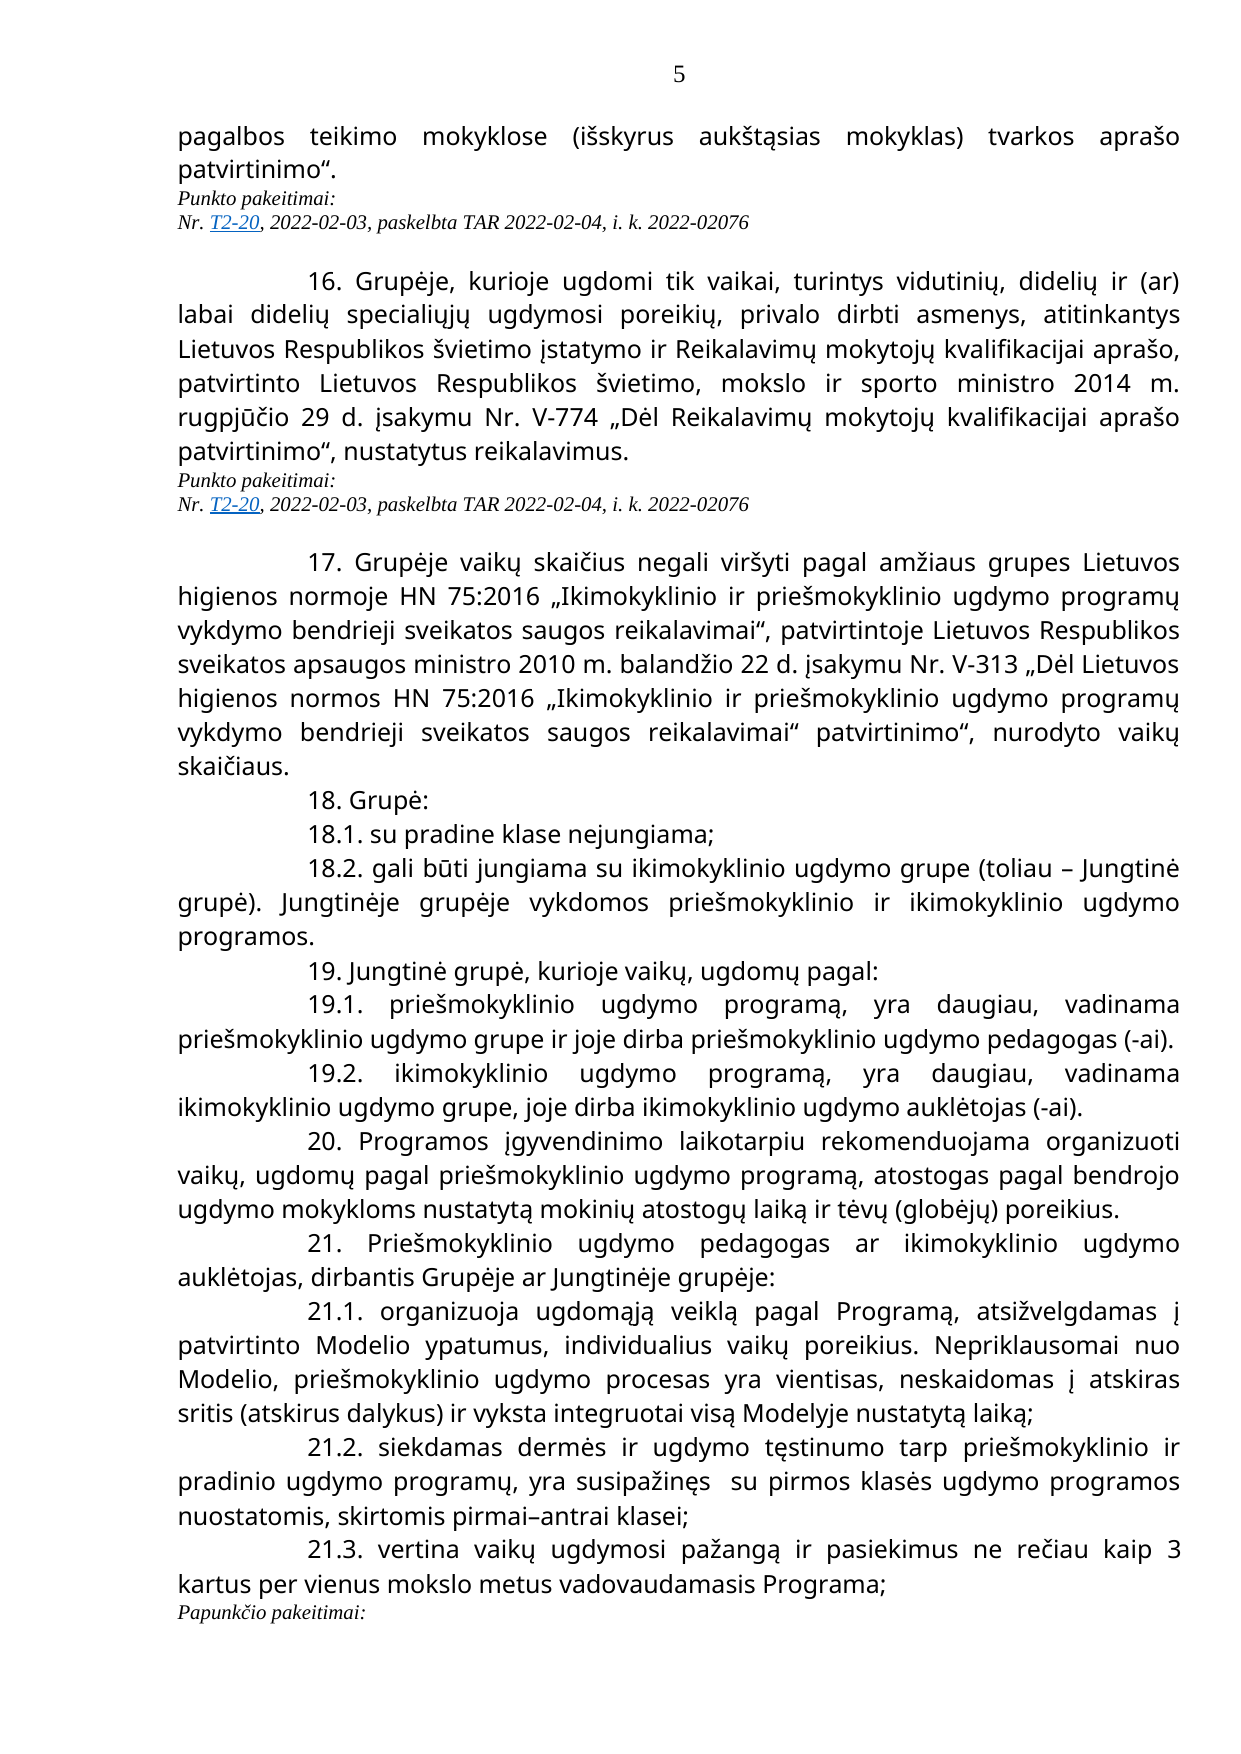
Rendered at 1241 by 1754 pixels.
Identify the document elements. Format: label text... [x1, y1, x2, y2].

text 21.2. siekdamas dermės ir ugdymo tęstinumo tarp priešmokyklinio ir pradinio ugdymo programų, yra susipažinęs su pirmos klasės ugdymo programos nuostatomis, skirtomis pirmai–antrai klasei; [177, 1430, 1181, 1532]
text 17. Grupėje vaikų skaičius negali viršyti pagal amžiaus grupes Lietuvos higienos normoje HN 75:2016 „Ikimokyklinio ir priešmokyklinio ugdymo programų vykdymo bendrieji sveikatos saugos reikalavimai“, patvirtintoje Lietuvos Respublikos sveikatos apsaugos ministro 2010 m. balandžio 22 d. įsakymu Nr. V-313 „Dėl Lietuvos higienos normos HN 75:2016 „Ikimokyklinio ir priešmokyklinio ugdymo programų vykdymo bendrieji sveikatos saugos reikalavimai“ patvirtinimo“, nurodyto vaikų skaičiaus. [177, 544, 1181, 783]
text 18.2. gali būti jungiama su ikimokyklinio ugdymo grupe (toliau – Jungtinė grupė). Jungtinėje grupėje vykdomos priešmokyklinio ir ikimokyklinio ugdymo programos. [177, 851, 1181, 953]
text 20. Programos įgyvendinimo laikotarpiu rekomenduojama organizuoti vaikų, ugdomų pagal priešmokyklinio ugdymo programą, atostogas pagal bendrojo ugdymo mokykloms nustatytą mokinių atostogų laiką ir tėvų (globėjų) poreikius. [177, 1123, 1181, 1226]
text Punkto pakeitimai: [177, 186, 1181, 210]
text pagalbos teikimo mokyklose (išskyrus aukštąsias mokyklas) tvarkos aprašo patvirtinimo“. [177, 118, 1181, 186]
text Nr. T2-20, 2022-02-03, paskelbta TAR 2022-02-04, i. k. 2022-02076 [177, 492, 1181, 516]
text Papunkčio pakeitimai: [177, 1600, 1181, 1624]
text 18. Grupė: [177, 783, 1181, 817]
text 21. Priešmokyklinio ugdymo pedagogas ar ikimokyklinio ugdymo auklėtojas, dirbantis Grupėje ar Jungtinėje grupėje: [177, 1226, 1181, 1294]
text 18.1. su pradine klase nejungiama; [177, 817, 1181, 851]
text 19. Jungtinė grupė, kurioje vaikų, ugdomų pagal: [177, 953, 1181, 987]
text 16. Grupėje, kurioje ugdomi tik vaikai, turintys vidutinių, didelių ir (ar) labai didelių specialiųjų ugdymosi poreikių, privalo dirbti asmenys, atitinkantys Lietuvos Respublikos švietimo įstatymo ir Reikalavimų mokytojų kvalifikacijai aprašo, patvirtinto Lietuvos Respublikos švietimo, mokslo ir sporto ministro 2014 m. rugpjūčio 29 d. įsakymu Nr. V-774 „Dėl Reikalavimų mokytojų kvalifikacijai aprašo patvirtinimo“, nustatytus reikalavimus. [177, 263, 1181, 467]
text 21.3. vertina vaikų ugdymosi pažangą ir pasiekimus ne rečiau kaip 3 kartus per vienus mokslo metus vadovaudamasis Programa; [177, 1532, 1181, 1600]
text Nr. T2-20, 2022-02-03, paskelbta TAR 2022-02-04, i. k. 2022-02076 [177, 210, 1181, 234]
text Punkto pakeitimai: [177, 467, 1181, 492]
text 21.1. organizuoja ugdomąją veiklą pagal Programą, atsižvelgdamas į patvirtinto Modelio ypatumus, individualius vaikų poreikius. Nepriklausomai nuo Modelio, priešmokyklinio ugdymo procesas yra vientisas, neskaidomas į atskiras sritis (atskirus dalykus) ir vyksta integruotai visą Modelyje nustatytą laiką; [177, 1294, 1181, 1430]
text 19.2. ikimokyklinio ugdymo programą, yra daugiau, vadinama ikimokyklinio ugdymo grupe, joje dirba ikimokyklinio ugdymo auklėtojas (-ai). [177, 1055, 1181, 1123]
text 19.1. priešmokyklinio ugdymo programą, yra daugiau, vadinama priešmokyklinio ugdymo grupe ir joje dirba priešmokyklinio ugdymo pedagogas (-ai). [177, 987, 1181, 1055]
